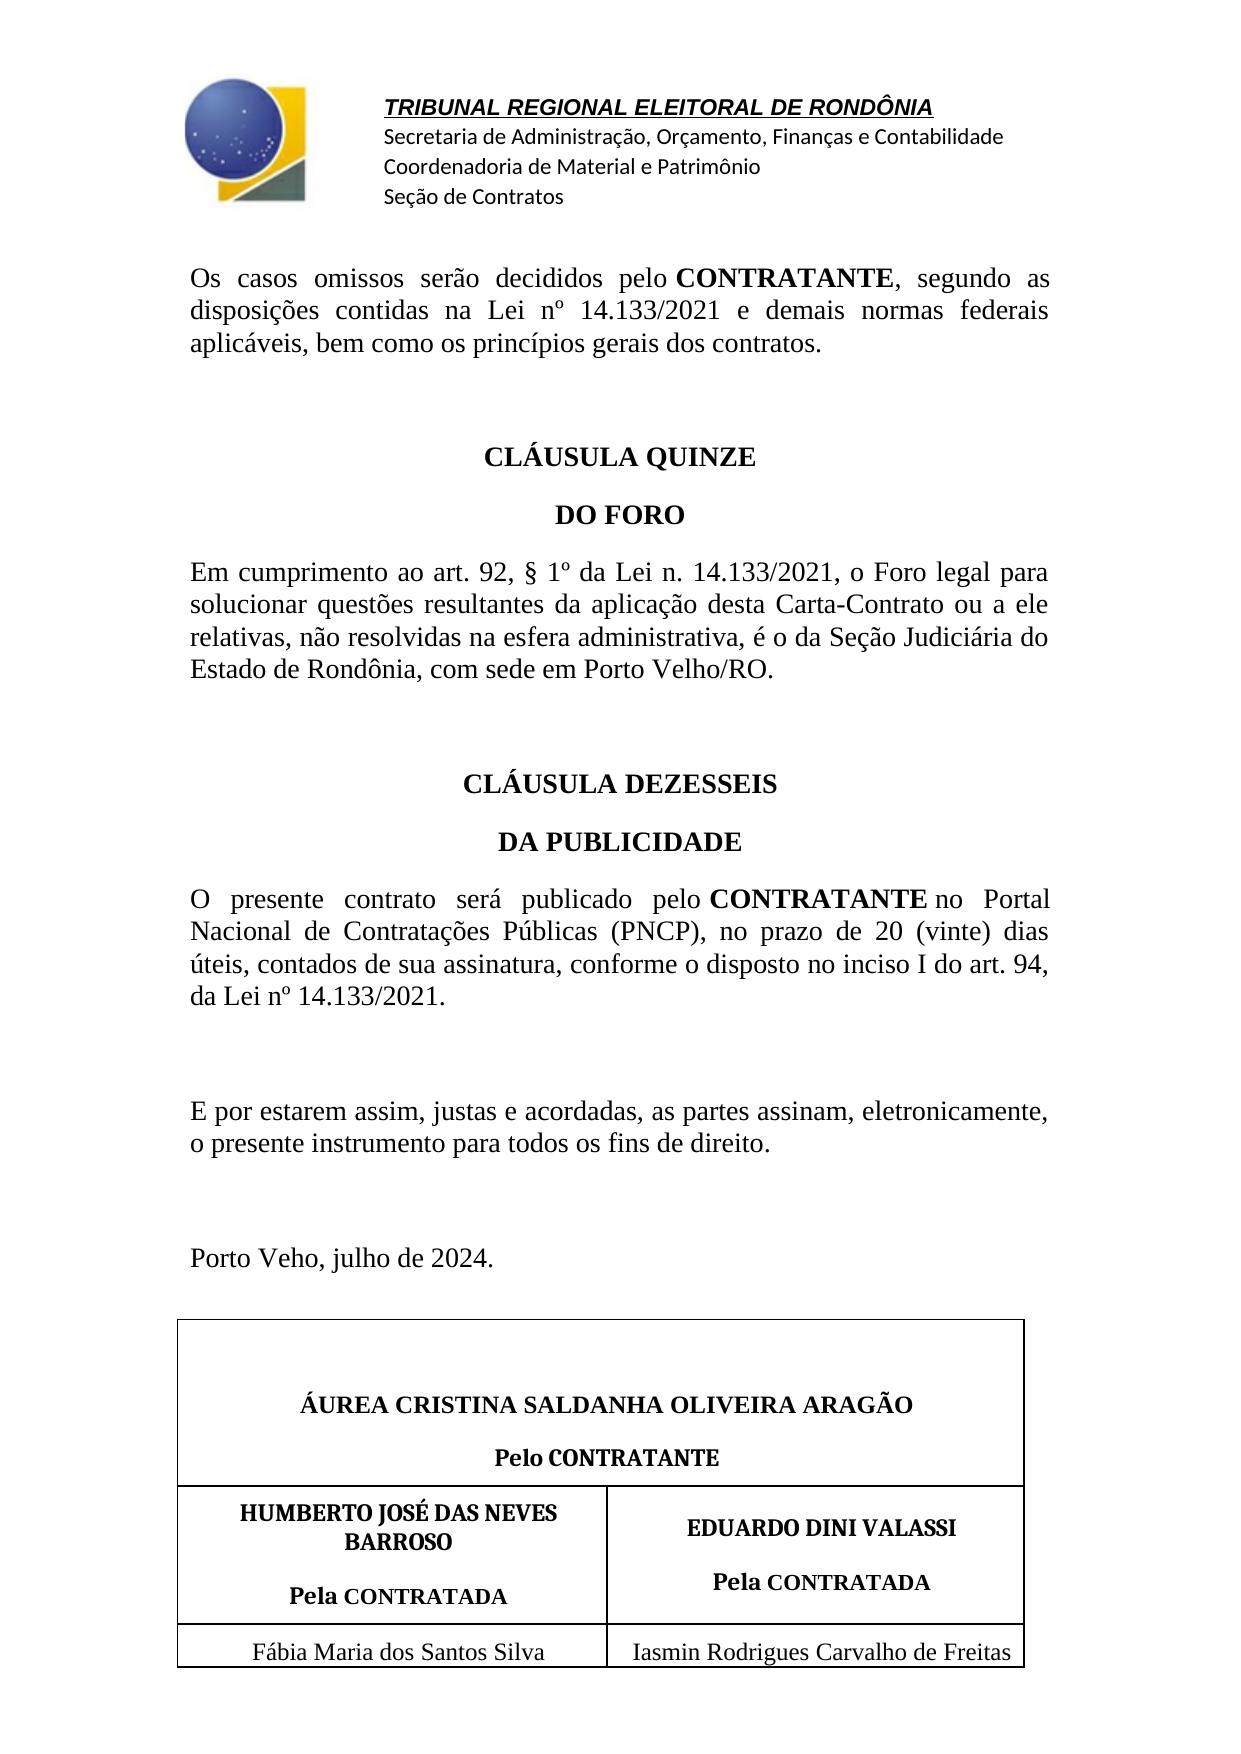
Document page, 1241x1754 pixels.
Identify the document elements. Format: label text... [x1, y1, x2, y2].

text DA PUBLICIDADE [190, 824, 1051, 857]
text O presente contrato será publicado pelo CONTRATANTE no Portal Nacional de Contratações Públicas (PNCP), no prazo de 20 (vinte) dias úteis, contados de sua assinatura, conforme o disposto no inciso I do art. 94, da Lei nº 14.133/2021. [190, 882, 1051, 1012]
text Os casos omissos serão decididos pelo CONTRATANTE, segundo as disposições contidas na Lei nº 14.133/2021 e demais normas federais aplicáveis, bem como os princípios gerais dos contratos. [190, 261, 1051, 358]
text Porto Veho, julho de 2024. [190, 1241, 1051, 1273]
text DO FORO [190, 498, 1051, 530]
table_cell EDUARDO DINI VALASSI Pela CONTRATADA [608, 1487, 1023, 1623]
table_cell HUMBERTO JOSÉ DAS NEVES BARROSO Pela CONTRATADA [178, 1487, 606, 1623]
table_header ÁUREA CRISTINA SALDANHA OLIVEIRA ARAGÃO Pelo CONTRATANTE [178, 1320, 1023, 1485]
text Em cumprimento ao art. 92, § 1º da Lei n. 14.133/2021, o Foro legal para solucionar questões resultantes da aplicação desta Carta-Contrato ou a ele relativas, não resolvidas na esfera administrativa, é o da Seção Judiciária do Estado de Rondônia, com sede em Porto Velho/RO. [190, 555, 1051, 685]
text CLÁUSULA QUINZE [190, 440, 1051, 473]
text CLÁUSULA DEZESSEIS [190, 767, 1051, 799]
text E por estarem assim, justas e acordadas, as partes assinam, eletronicamente, o presente instrumento para todos os fins de direito. [190, 1094, 1051, 1159]
table_cell Iasmin Rodrigues Carvalho de Freitas [608, 1625, 1023, 1666]
table_cell Fábia Maria dos Santos Silva [178, 1625, 606, 1666]
